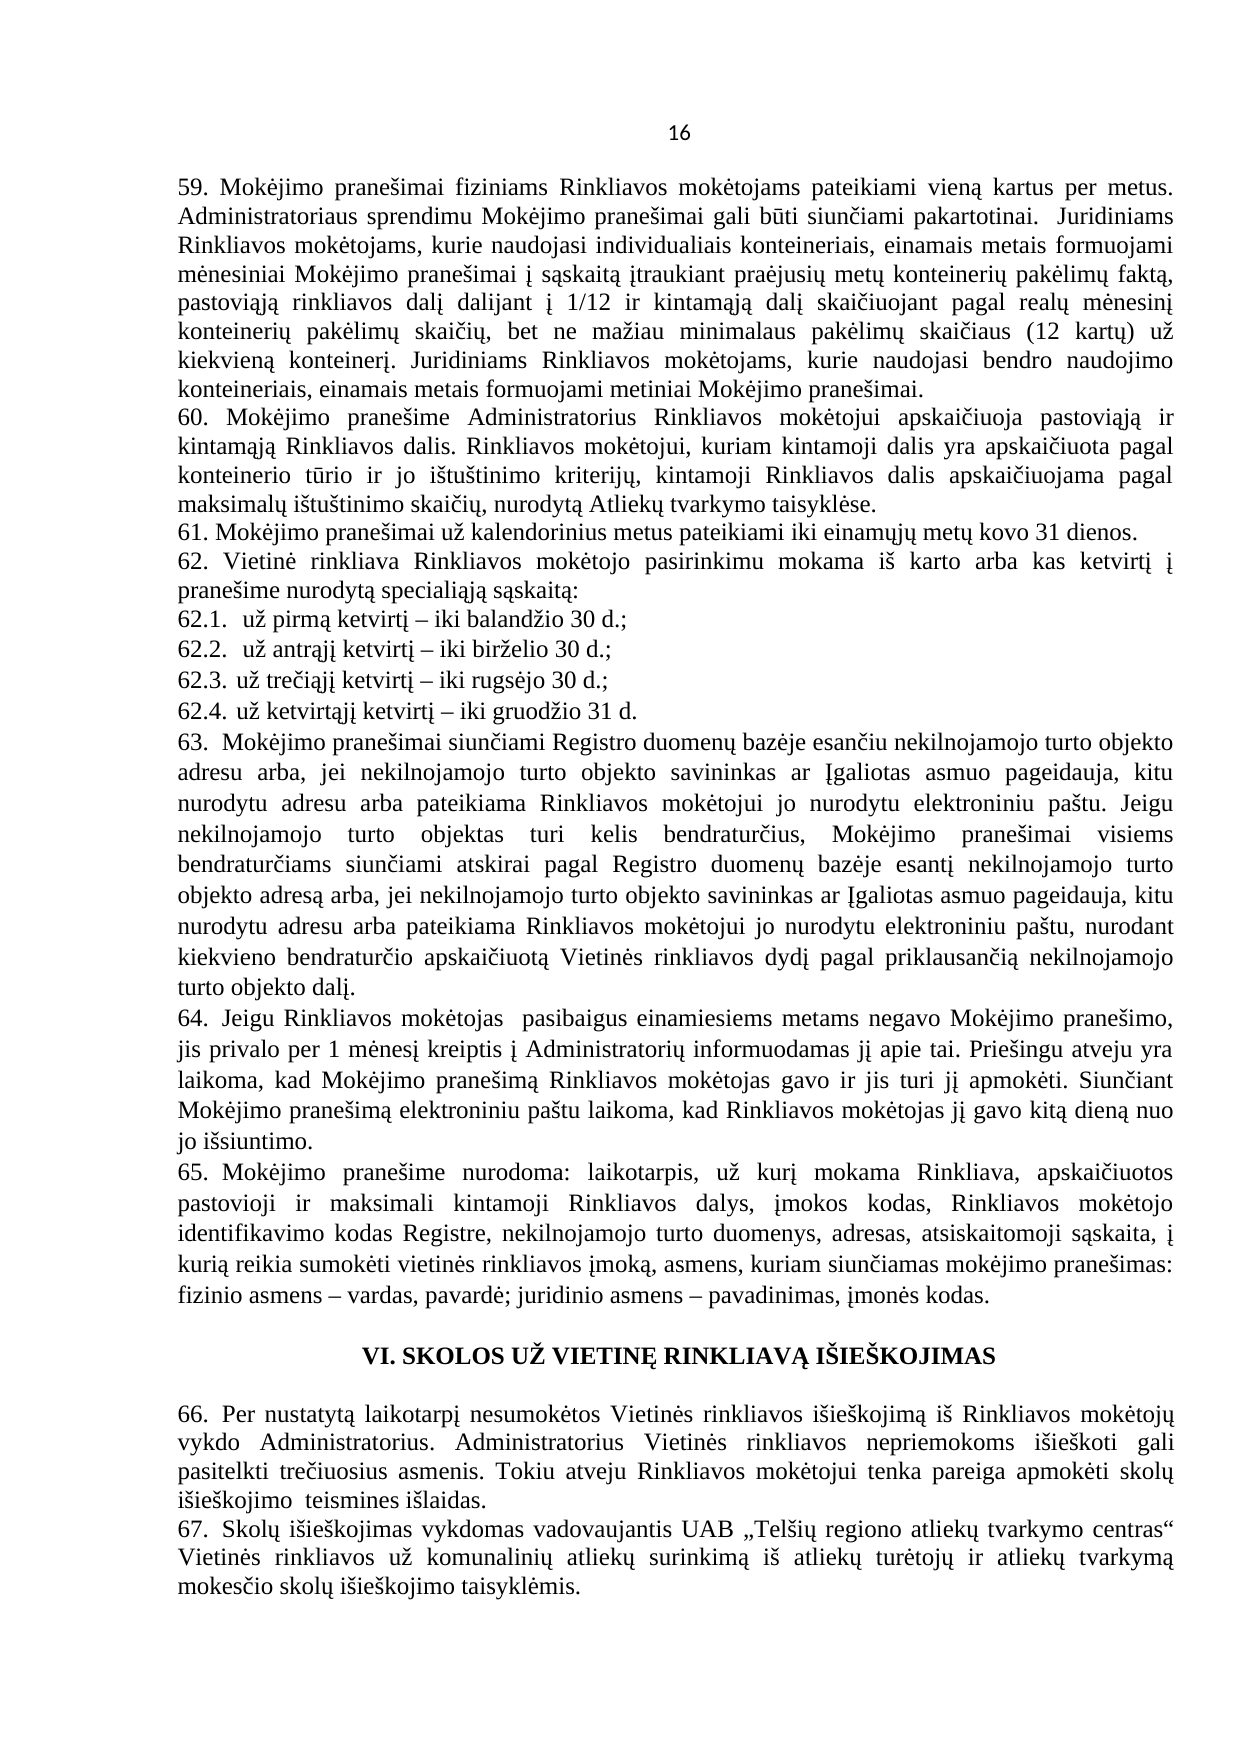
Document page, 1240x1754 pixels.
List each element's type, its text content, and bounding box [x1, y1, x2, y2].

text 64. Jeigu Rinkliavos mokėtojas pasibaigus einamiesiems metams negavo Mokėjimo pranešimo, jis privalo per 1 mėnesį kreiptis į Administratorių informuodamas jį apie tai. Priešingu atveju yra laikoma, kad Mokėjimo pranešimą Rinkliavos mokėtojas gavo ir jis turi jį apmokėti. Siunčiant Mokėjimo pranešimą elektroniniu paštu laikoma, kad Rinkliavos mokėtojas jį gavo kitą dieną nuo jo išsiuntimo. [177, 1003, 1174, 1155]
text 62.1. už pirmą ketvirtį – iki balandžio 30 d.; [177, 604, 1174, 632]
text 60. Mokėjimo pranešime Administratorius Rinkliavos mokėtojui apskaičiuoja pastoviąją ir kintamąją Rinkliavos dalis. Rinkliavos mokėtojui, kuriam kintamoji dalis yra apskaičiuota pagal konteinerio tūrio ir jo ištuštinimo kriterijų, kintamoji Rinkliavos dalis apskaičiuojama pagal maksimalų ištuštinimo skaičių, nurodytą Atliekų tvarkymo taisyklėse. [177, 402, 1174, 517]
text 63. Mokėjimo pranešimai siunčiami Registro duomenų bazėje esančiu nekilnojamojo turto objekto adresu arba, jei nekilnojamojo turto objekto savininkas ar Įgaliotas asmuo pageidauja, kitu nurodytu adresu arba pateikiama Rinkliavos mokėtojui jo nurodytu elektroniniu paštu. Jeigu nekilnojamojo turto objektas turi kelis bendraturčius, Mokėjimo pranešimai visiems bendraturčiams siunčiami atskirai pagal Registro duomenų bazėje esantį nekilnojamojo turto objekto adresą arba, jei nekilnojamojo turto objekto savininkas ar Įgaliotas asmuo pageidauja, kitu nurodytu adresu arba pateikiama Rinkliavos mokėtojui jo nurodytu elektroniniu paštu, nurodant kiekvieno bendraturčio apskaičiuotą Vietinės rinkliavos dydį pagal priklausančią nekilnojamojo turto objekto dalį. [177, 727, 1174, 1001]
text 62.2. už antrąjį ketvirtį – iki birželio 30 d.; [177, 634, 1174, 663]
text 65. Mokėjimo pranešime nurodoma: laikotarpis, už kurį mokama Rinkliava, apskaičiuotos pastovioji ir maksimali kintamoji Rinkliavos dalys, įmokos kodas, Rinkliavos mokėtojo identifikavimo kodas Registre, nekilnojamojo turto duomenys, adresas, atsiskaitomoji sąskaita, į kurią reikia sumokėti vietinės rinkliavos įmoką, asmens, kuriam siunčiamas mokėjimo pranešimas: fizinio asmens – vardas, pavardė; juridinio asmens – pavadinimas, įmonės kodas. [177, 1157, 1174, 1308]
text 67. Skolų išieškojimas vykdomas vadovaujantis UAB „Telšių regiono atliekų tvarkymo centras“ Vietinės rinkliavos už komunalinių atliekų surinkimą iš atliekų turėtojų ir atliekų tvarkymą mokesčio skolų išieškojimo taisyklėmis. [177, 1514, 1175, 1600]
text 62.3. už trečiąjį ketvirtį – iki rugsėjo 30 d.; [177, 665, 1174, 694]
text 62. Vietinė rinkliava Rinkliavos mokėtojo pasirinkimu mokama iš karto arba kas ketvirtį į pranešime nurodytą specialiąją sąskaitą: [177, 546, 1174, 604]
text 61. Mokėjimo pranešimai už kalendorinius metus pateikiami iki einamųjų metų kovo 31 dienos. [177, 517, 1174, 546]
text 59. Mokėjimo pranešimai fiziniams Rinkliavos mokėtojams pateikiami vieną kartus per metus. Administratoriaus sprendimu Mokėjimo pranešimai gali būti siunčiami pakartotinai. Juridiniams Rinkliavos mokėtojams, kurie naudojasi individualiais konteineriais, einamais metais formuojami mėnesiniai Mokėjimo pranešimai į sąskaitą įtraukiant praėjusių metų konteinerių pakėlimų faktą, pastoviąją rinkliavos dalį dalijant į 1/12 ir kintamąją dalį skaičiuojant pagal realų mėnesinį konteinerių pakėlimų skaičių, bet ne mažiau minimalaus pakėlimų skaičiaus (12 kartų) už kiekvieną konteinerį. Juridiniams Rinkliavos mokėtojams, kurie naudojasi bendro naudojimo konteineriais, einamais metais formuojami metiniai Mokėjimo pranešimai. [177, 172, 1174, 402]
text VI. SKOLOS UŽ VIETINĘ RINKLIAVĄ IŠIEŠKOJIMAS [177, 1341, 1181, 1370]
text 66. Per nustatytą laikotarpį nesumokėtos Vietinės rinkliavos išieškojimą iš Rinkliavos mokėtojų vykdo Administratorius. Administratorius Vietinės rinkliavos nepriemokoms išieškoti gali pasitelkti trečiuosius asmenis. Tokiu atveju Rinkliavos mokėtojui tenka pareiga apmokėti skolų išieškojimo teismines išlaidas. [177, 1399, 1175, 1514]
text 62.4. už ketvirtąjį ketvirtį – iki gruodžio 31 d. [177, 696, 1174, 725]
